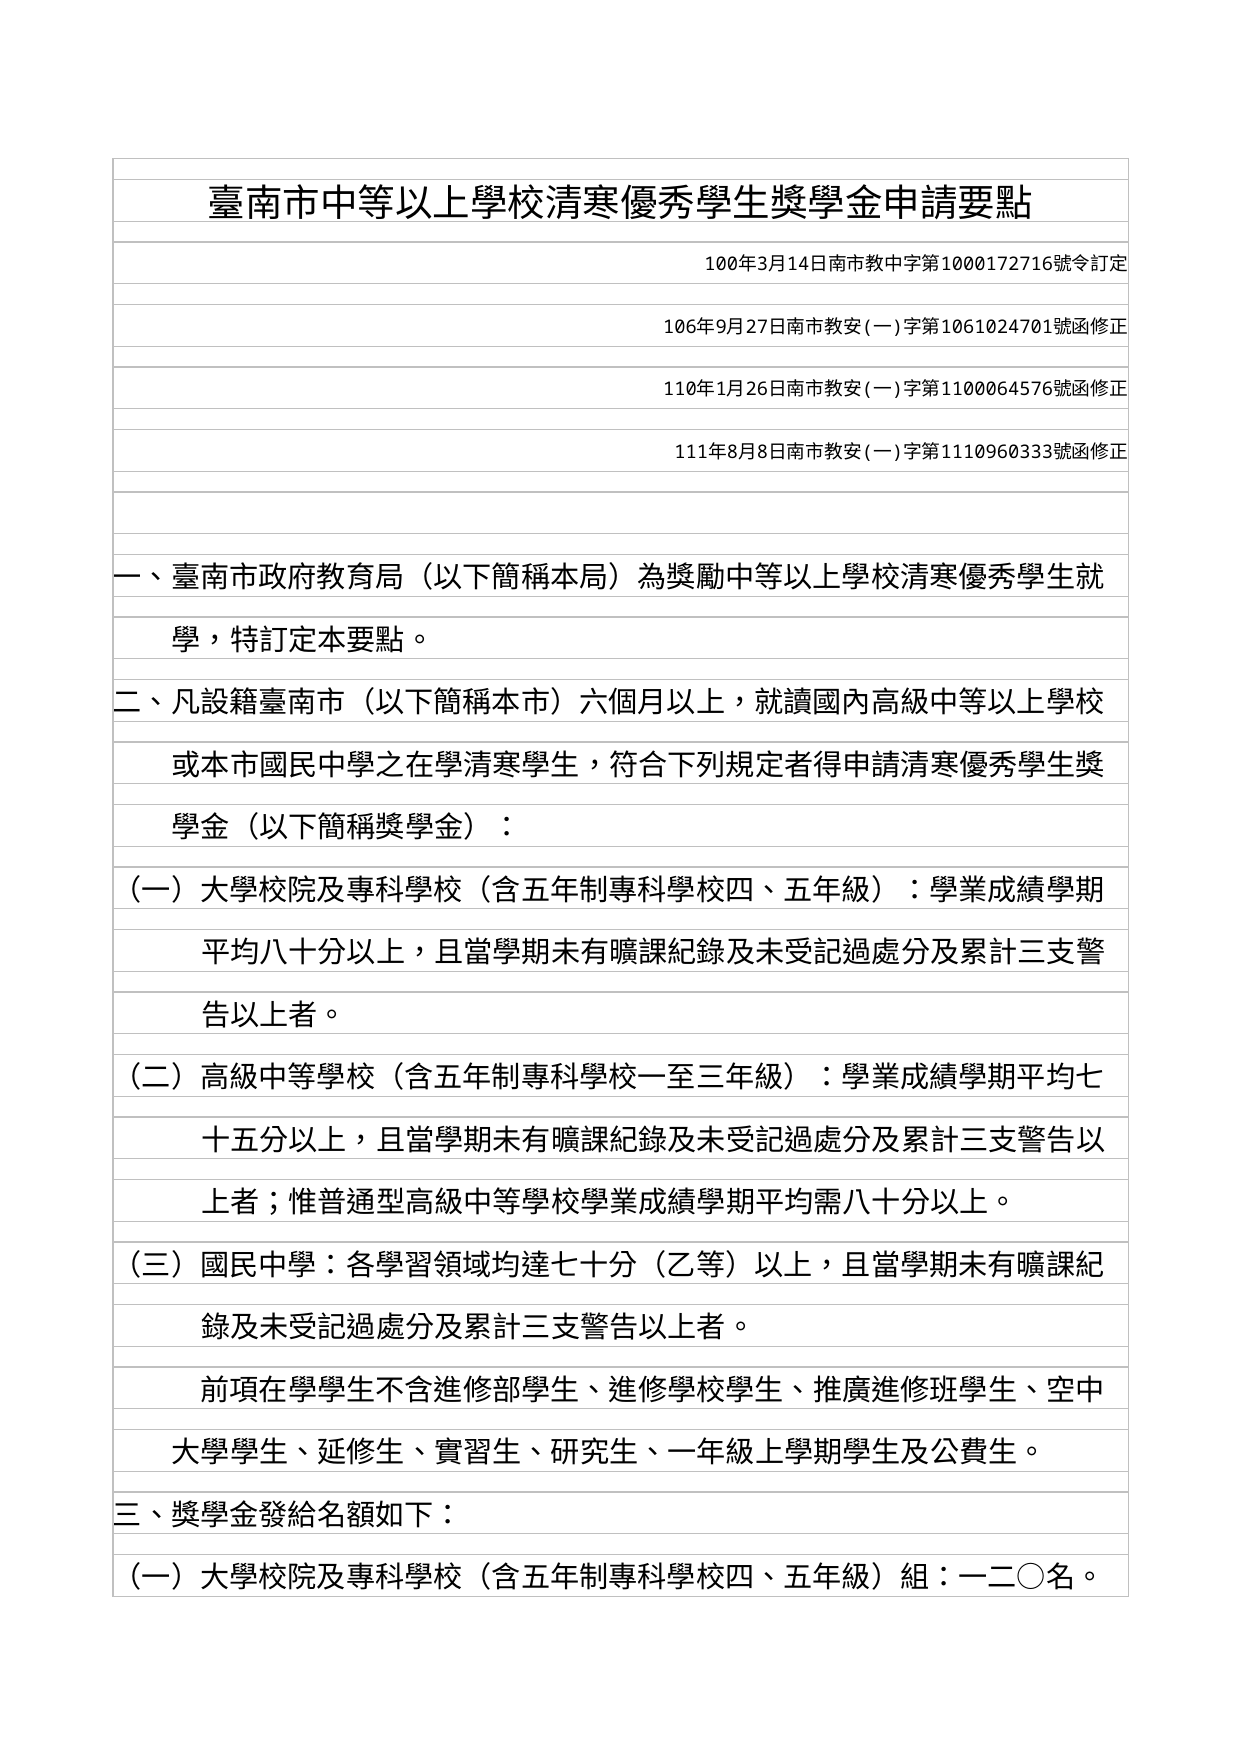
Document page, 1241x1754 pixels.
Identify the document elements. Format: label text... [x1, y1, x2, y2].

text [114, 1097, 1128, 1116]
text [114, 909, 1128, 929]
text 110年1月26日南市教安(一)字第1100064576號函修正 [114, 368, 1128, 408]
text 臺南市中等以上學校清寒優秀學生獎學金申請要點 [114, 180, 1128, 221]
text （三）國民中學：各學習領域均達七十分（乙等）以上，且當學期未有曠課紀 [114, 1243, 1128, 1283]
text （一）大學校院及專科學校（含五年制專科學校四、五年級）組：一二○名。 [114, 1555, 1128, 1596]
text 上者；惟普通型高級中等學校學業成績學期平均需八十分以上。 [114, 1180, 1128, 1221]
text 或本市國民中學之在學清寒學生，符合下列規定者得申請清寒優秀學生獎 [114, 743, 1128, 783]
text [114, 409, 1128, 429]
text 平均八十分以上，且當學期未有曠課紀錄及未受記過處分及累計三支警 [114, 930, 1128, 971]
text 一、臺南市政府教育局（以下簡稱本局）為獎勵中等以上學校清寒優秀學生就 [114, 555, 1128, 596]
text [114, 159, 1128, 179]
text 告以上者。 [114, 993, 1128, 1033]
text [114, 722, 1128, 741]
text [171, 1409, 1128, 1429]
text [114, 222, 1128, 241]
text [114, 1222, 1128, 1241]
text 十五分以上，且當學期未有曠課紀錄及未受記過處分及累計三支警告以 [114, 1118, 1128, 1158]
text [114, 1034, 1128, 1054]
text 106年9月27日南市教安(一)字第1061024701號函修正 [114, 305, 1128, 346]
text （二）高級中等學校（含五年制專科學校一至三年級）：學業成績學期平均七 [114, 1055, 1128, 1096]
text [114, 847, 1128, 866]
text [114, 1472, 1128, 1491]
text 前項在學學生不含進修部學生、進修學校學生、推廣進修班學生、空中 [171, 1368, 1128, 1408]
text 100年3月14日南市教中字第1000172716號令訂定 [114, 243, 1128, 283]
text [114, 597, 1128, 616]
text 三、獎學金發給名額如下： [114, 1493, 1128, 1533]
text [114, 347, 1128, 366]
text [114, 284, 1128, 304]
text 學，特訂定本要點。 [114, 618, 1128, 658]
text 111年8月8日南市教安(一)字第1110960333號函修正 [114, 430, 1128, 471]
text [171, 1347, 1128, 1366]
text 錄及未受記過處分及累計三支警告以上者。 [114, 1305, 1128, 1346]
text 學金（以下簡稱獎學金）： [114, 805, 1128, 846]
text [114, 1159, 1128, 1179]
text [114, 972, 1128, 991]
text [114, 534, 1128, 554]
text 大學學生、延修生、實習生、研究生、一年級上學期學生及公費生。 [171, 1430, 1128, 1471]
text [114, 784, 1128, 804]
text 二、凡設籍臺南市（以下簡稱本市）六個月以上，就讀國內高級中等以上學校 [114, 680, 1128, 721]
text [114, 1534, 1128, 1554]
text （一）大學校院及專科學校（含五年制專科學校四、五年級）：學業成績學期 [114, 868, 1128, 908]
text [114, 1284, 1128, 1304]
text [114, 659, 1128, 679]
